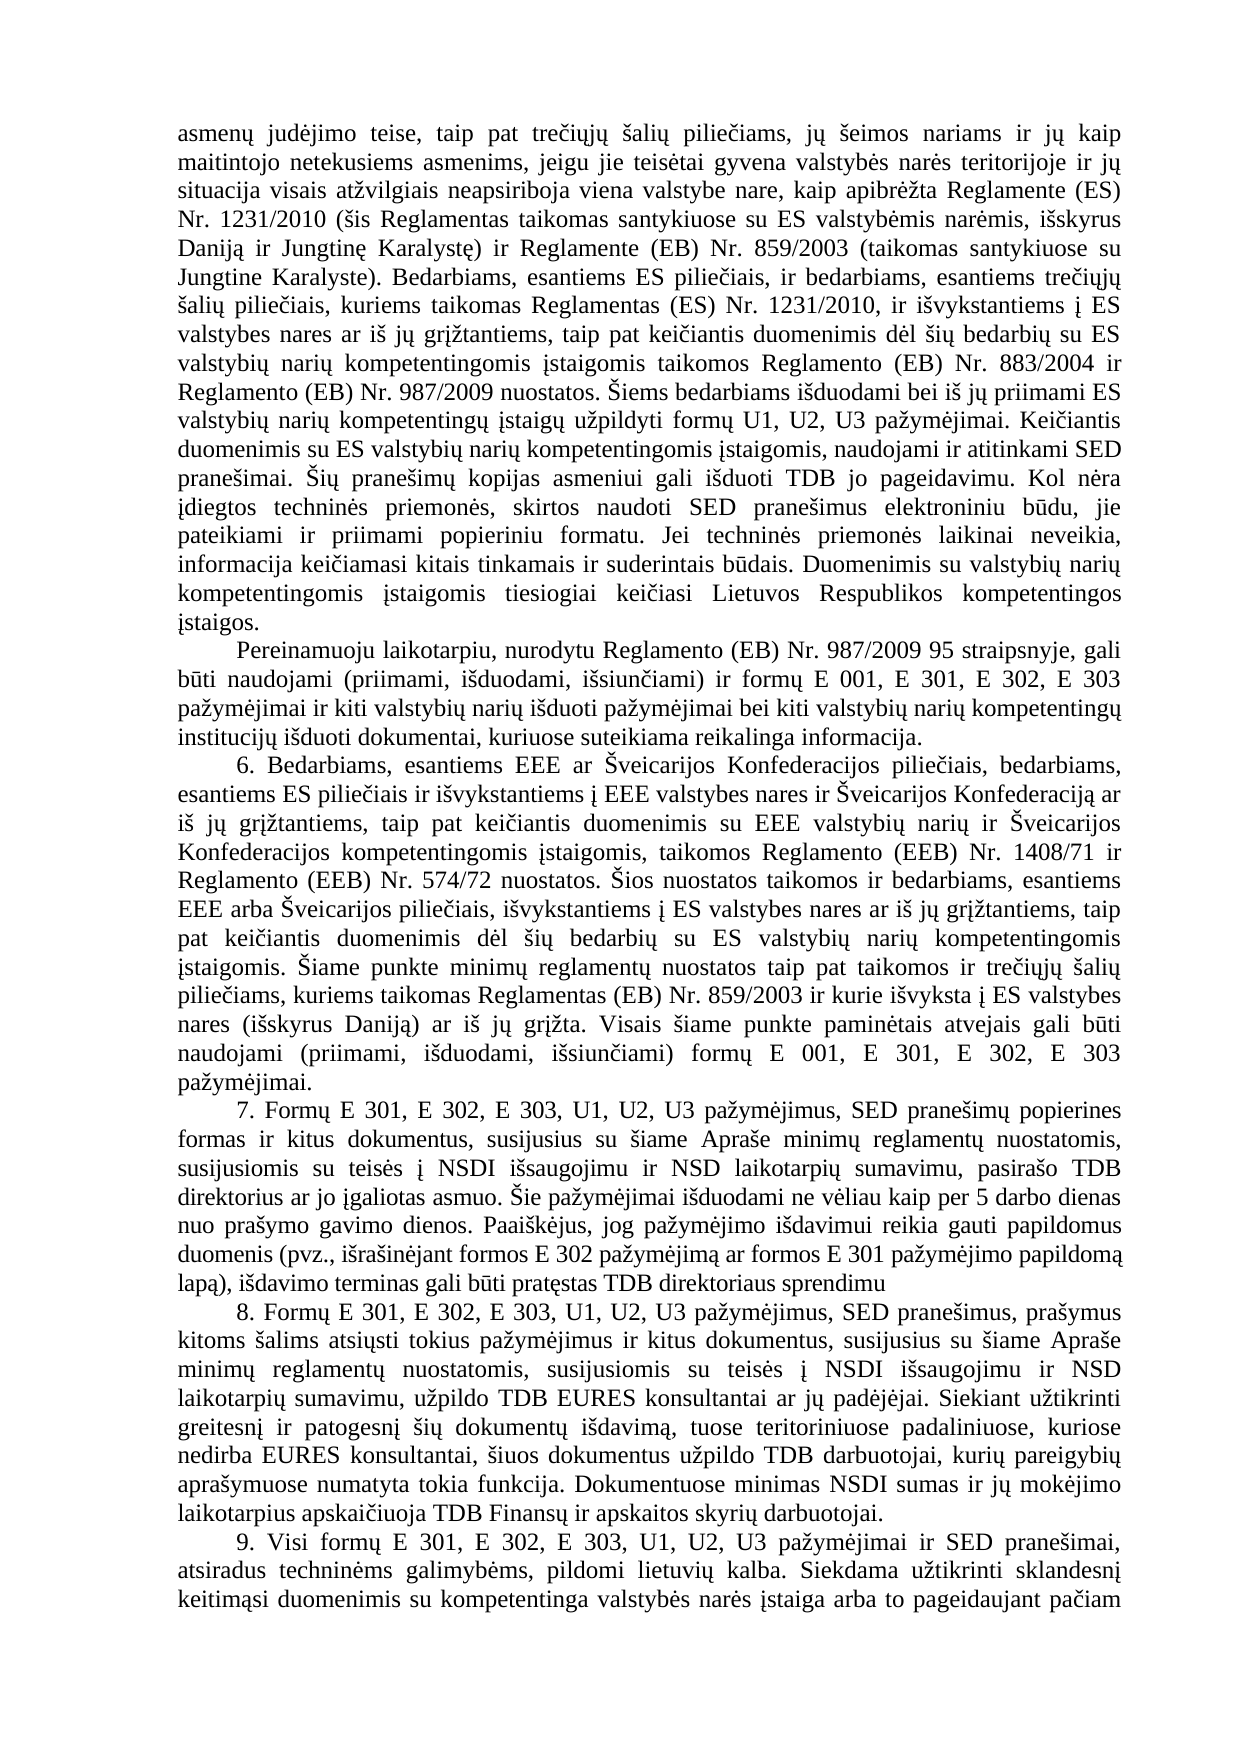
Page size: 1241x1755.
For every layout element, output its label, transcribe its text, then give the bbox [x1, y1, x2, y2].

text 8. Formų E 301, E 302, E 303, U1, U2, U3 pažymėjimus, SED pranešimus, prašymus kitoms šalims atsiųsti tokius pažymėjimus ir kitus dokumentus, susijusius su šiame Apraše minimų reglamentų nuostatomis, susijusiomis su teisės į NSDI išsaugojimu ir NSD laikotarpių sumavimu, užpildo TDB EURES konsultantai ar jų padėjėjai. Siekiant užtikrinti greitesnį ir patogesnį šių dokumentų išdavimą, tuose teritoriniuose padaliniuose, kuriose nedirba EURES konsultantai, šiuos dokumentus užpildo TDB darbuotojai, kurių pareigybių aprašymuose numatyta tokia funkcija. Dokumentuose minimas NSDI sumas ir jų mokėjimo laikotarpius apskaičiuoja TDB Finansų ir apskaitos skyrių darbuotojai. [177, 1297, 1122, 1527]
text 7. Formų E 301, E 302, E 303, U1, U2, U3 pažymėjimus, SED pranešimų popierines formas ir kitus dokumentus, susijusius su šiame Apraše minimų reglamentų nuostatomis, susijusiomis su teisės į NSDI išsaugojimu ir NSD laikotarpių sumavimu, pasirašo TDB direktorius ar jo įgaliotas asmuo. Šie pažymėjimai išduodami ne vėliau kaip per 5 darbo dienas nuo prašymo gavimo dienos. Paaiškėjus, jog pažymėjimo išdavimui reikia gauti papildomus duomenis (pvz., išrašinėjant formos E 302 pažymėjimą ar formos E 301 pažymėjimo papildomą lapą), išdavimo terminas gali būti pratęstas TDB direktoriaus sprendimu [177, 1096, 1122, 1297]
text 9. Visi formų E 301, E 302, E 303, U1, U2, U3 pažymėjimai ir SED pranešimai, atsiradus techninėms galimybėms, pildomi lietuvių kalba. Siekdama užtikrinti sklandesnį keitimąsi duomenimis su kompetentinga valstybės narės įstaiga arba to pageidaujant pačiam [177, 1527, 1122, 1613]
text Pereinamuoju laikotarpiu, nurodytu Reglamento (EB) Nr. 987/2009 95 straipsnyje, gali būti naudojami (priimami, išduodami, išsiunčiami) ir formų E 001, E 301, E 302, E 303 pažymėjimai ir kiti valstybių narių išduoti pažymėjimai bei kiti valstybių narių kompetentingų institucijų išduoti dokumentai, kuriuose suteikiama reikalinga informacija. [177, 636, 1122, 751]
text asmenų judėjimo teise, taip pat trečiųjų šalių piliečiams, jų šeimos nariams ir jų kaip maitintojo netekusiems asmenims, jeigu jie teisėtai gyvena valstybės narės teritorijoje ir jų situacija visais atžvilgiais neapsiriboja viena valstybe nare, kaip apibrėžta Reglamente (ES) Nr. 1231/2010 (šis Reglamentas taikomas santykiuose su ES valstybėmis narėmis, išskyrus Daniją ir Jungtinę Karalystę) ir Reglamente (EB) Nr. 859/2003 (taikomas santykiuose su Jungtine Karalyste). Bedarbiams, esantiems ES piliečiais, ir bedarbiams, esantiems trečiųjų šalių piliečiais, kuriems taikomas Reglamentas (ES) Nr. 1231/2010, ir išvykstantiems į ES valstybes nares ar iš jų grįžtantiems, taip pat keičiantis duomenimis dėl šių bedarbių su ES valstybių narių kompetentingomis įstaigomis taikomos Reglamento (EB) Nr. 883/2004 ir Reglamento (EB) Nr. 987/2009 nuostatos. Šiems bedarbiams išduodami bei iš jų priimami ES valstybių narių kompetentingų įstaigų užpildyti formų U1, U2, U3 pažymėjimai. Keičiantis duomenimis su ES valstybių narių kompetentingomis įstaigomis, naudojami ir atitinkami SED pranešimai. Šių pranešimų kopijas asmeniui gali išduoti TDB jo pageidavimu. Kol nėra įdiegtos techninės priemonės, skirtos naudoti SED pranešimus elektroniniu būdu, jie pateikiami ir priimami popieriniu formatu. Jei techninės priemonės laikinai neveikia, informacija keičiamasi kitais tinkamais ir suderintais būdais. Duomenimis su valstybių narių kompetentingomis įstaigomis tiesiogiai keičiasi Lietuvos Respublikos kompetentingos įstaigos. [177, 118, 1122, 636]
text 6. Bedarbiams, esantiems EEE ar Šveicarijos Konfederacijos piliečiais, bedarbiams, esantiems ES piliečiais ir išvykstantiems į EEE valstybes nares ir Šveicarijos Konfederaciją ar iš jų grįžtantiems, taip pat keičiantis duomenimis su EEE valstybių narių ir Šveicarijos Konfederacijos kompetentingomis įstaigomis, taikomos Reglamento (EEB) Nr. 1408/71 ir Reglamento (EEB) Nr. 574/72 nuostatos. Šios nuostatos taikomos ir bedarbiams, esantiems EEE arba Šveicarijos piliečiais, išvykstantiems į ES valstybes nares ar iš jų grįžtantiems, taip pat keičiantis duomenimis dėl šių bedarbių su ES valstybių narių kompetentingomis įstaigomis. Šiame punkte minimų reglamentų nuostatos taip pat taikomos ir trečiųjų šalių piliečiams, kuriems taikomas Reglamentas (EB) Nr. 859/2003 ir kurie išvyksta į ES valstybes nares (išskyrus Daniją) ar iš jų grįžta. Visais šiame punkte paminėtais atvejais gali būti naudojami (priimami, išduodami, išsiunčiami) formų E 001, E 301, E 302, E 303 pažymėjimai. [177, 751, 1122, 1096]
